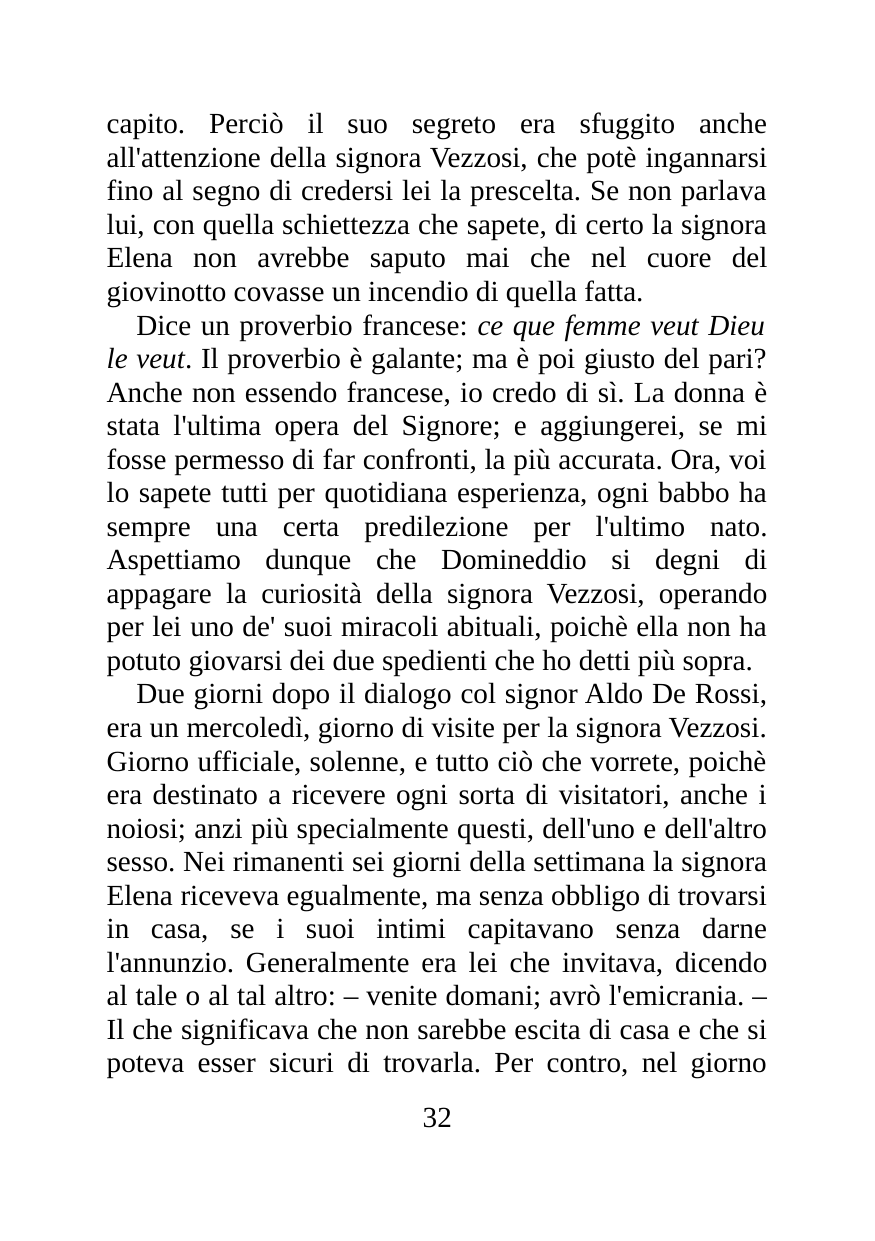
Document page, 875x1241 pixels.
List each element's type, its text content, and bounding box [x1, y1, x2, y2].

text Due giorni dopo il dialogo col signor Aldo De Rossi, era un mercoledì, giorno di visite per la signora Vezzosi. Giorno ufficiale, solenne, e tutto ciò che vorrete, poichè era destinato a ricevere ogni sorta di visitatori, anche i noiosi; anzi più specialmente questi, dell'uno e dell'altro sesso. Nei rimanenti sei giorni della settimana la signora Elena riceveva egualmente, ma senza obbligo di trovarsi in casa, se i suoi intimi capitavano senza darne l'annunzio. Generalmente era lei che invitava, dicendo al tale o al tal altro: ‒ venite domani; avrò l'emicrania. ‒ Il che significava che non sarebbe escita di casa e che si poteva esser sicuri di trovarla. Per contro, nel giorno [106, 677, 768, 1079]
text Dice un proverbio francese: ce que femme veut Dieu le veut. Il proverbio è galante; ma è poi giusto del pari? Anche non essendo francese, io credo di sì. La donna è stata l'ultima opera del Signore; e aggiungerei, se mi fosse permesso di far confronti, la più accurata. Ora, voi lo sapete tutti per quotidiana esperienza, ogni babbo ha sempre una certa predilezione per l'ultimo nato. Aspettiamo dunque che Domineddio si degni di appagare la curiosità della signora Vezzosi, operando per lei uno de' suoi miracoli abituali, poichè ella non ha potuto giovarsi dei due spedienti che ho detti più sopra. [106, 308, 768, 677]
text capito. Perciò il suo segreto era sfuggito anche all'attenzione della signora Vezzosi, che potè ingannarsi fino al segno di credersi lei la prescelta. Se non parlava lui, con quella schiettezza che sapete, di certo la signora Elena non avrebbe saputo mai che nel cuore del giovinotto covasse un incendio di quella fatta. [106, 106, 768, 308]
